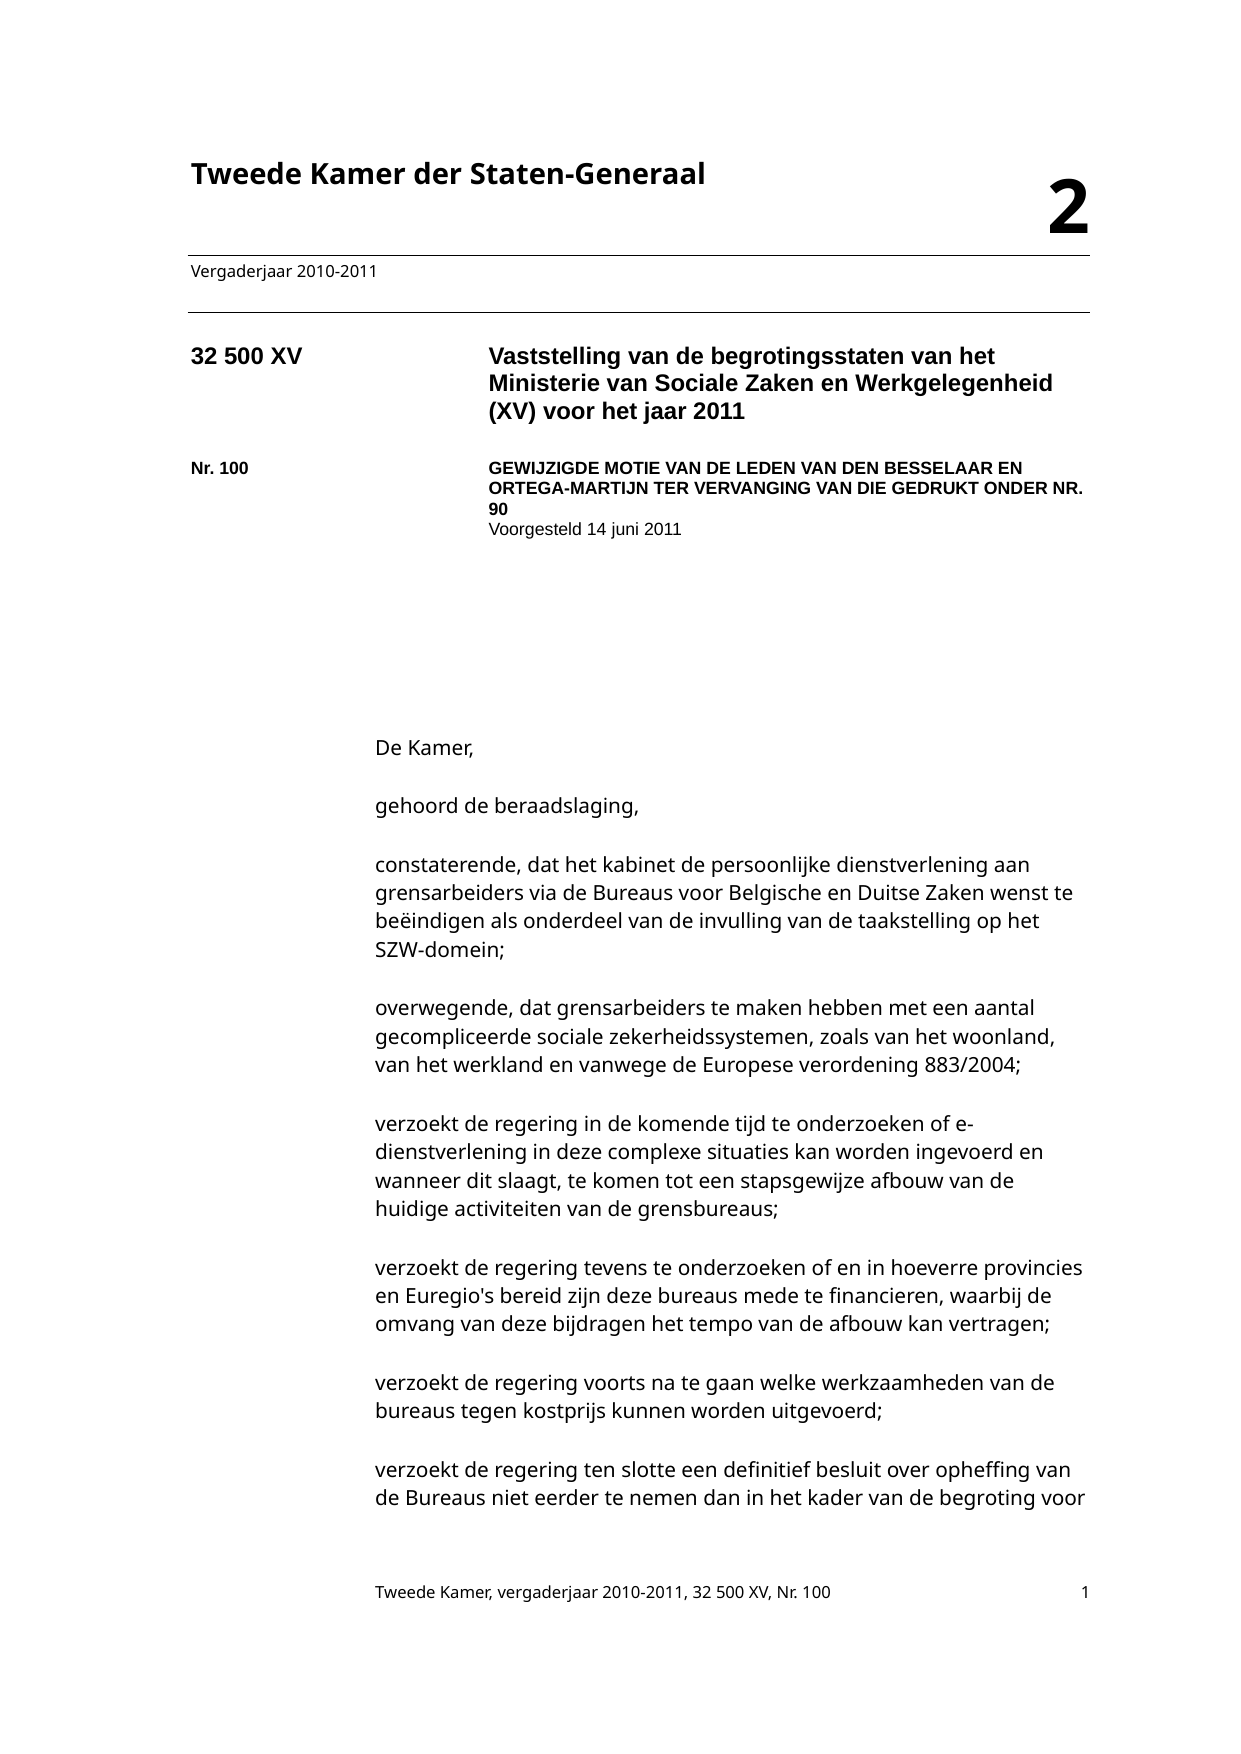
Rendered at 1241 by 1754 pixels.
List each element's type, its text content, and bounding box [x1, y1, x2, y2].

text overwegende, dat grensarbeiders te maken hebben met een aantal gecompliceerde sociale zekerheidssystemen, zoals van het woonland, van het werkland en vanwege de Europese verordening 883/2004; [375, 993, 1090, 1079]
text De Kamer, [375, 733, 1090, 761]
text constaterende, dat het kabinet de persoonlijke dienstverlening aan grensarbeiders via de Bureaus voor Belgische en Duitse Zaken wenst te beëindigen als onderdeel van de invulling van de taakstelling op het SZW-domein; [375, 850, 1090, 963]
text verzoekt de regering voorts na te gaan welke werkzaamheden van de bureaus tegen kostprijs kunnen worden uitgevoerd; [375, 1368, 1090, 1425]
text gehoord de beraadslaging, [375, 791, 1090, 820]
table_header Tweede Kamer der Staten-Generaal [188, 150, 909, 255]
text verzoekt de regering in de komende tijd te onderzoeken of e-dienstverlening in deze complexe situaties kan worden ingevoerd en wanneer dit slaagt, te komen tot een stapsgewijze afbouw van de huidige activiteiten van de grensbureaus; [375, 1109, 1090, 1223]
table_cell Vergaderjaar 2010-2011 [188, 256, 485, 312]
table_cell [188, 313, 485, 339]
table_cell GEWIJZIGDE MOTIE VAN DE LEDEN VAN DEN BESSELAAR EN ORTEGA-MARTIJN TER VERVANGING VAN DIE GEDRUKT ONDER NR. 90 Voorgesteld 14 juni 2011 [485, 455, 1090, 614]
table_cell Nr. 100 [188, 455, 485, 614]
table_cell [485, 256, 1090, 312]
text verzoekt de regering tevens te onderzoeken of en in hoeverre provincies en Euregio's bereid zijn deze bureaus mede te financieren, waarbij de omvang van deze bijdragen het tempo van de afbouw kan vertragen; [375, 1253, 1090, 1338]
table_cell Vaststelling van de begrotingsstaten van het Ministerie van Sociale Zaken en Werkgelegenheid (XV) voor het jaar 2011 [485, 339, 1090, 454]
text verzoekt de regering ten slotte een definitief besluit over opheffing van de Bureaus niet eerder te nemen dan in het kader van de begroting voor [375, 1455, 1090, 1512]
table_cell [485, 313, 1090, 339]
table_cell 32 500 XV [188, 339, 485, 454]
table_header 2 [910, 150, 1090, 255]
